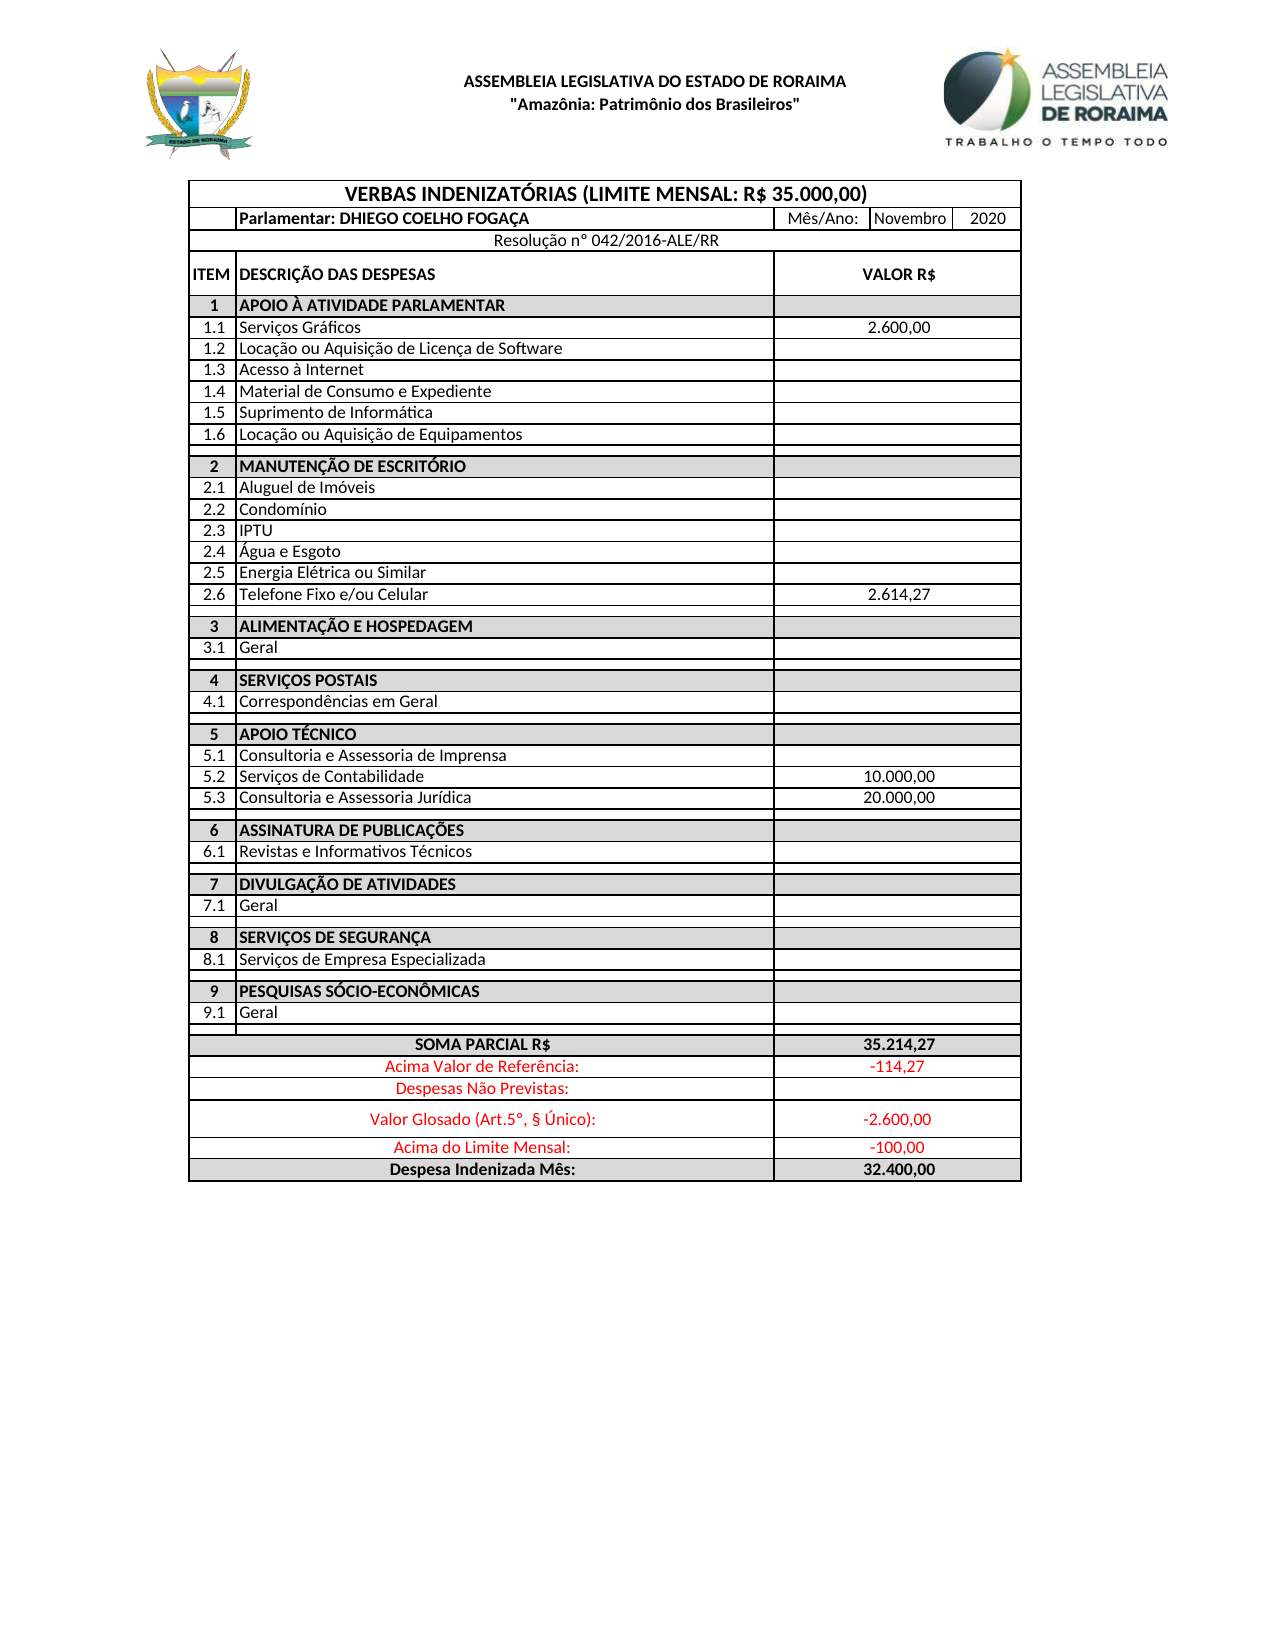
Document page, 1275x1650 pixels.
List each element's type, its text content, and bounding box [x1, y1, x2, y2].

table_cell [775, 671, 1020, 691]
table_cell 1.6 [190, 425, 235, 444]
table_cell Locação ou Aquisição de Equipamentos [237, 425, 773, 444]
table_cell [775, 842, 1020, 862]
table_cell 2 [190, 457, 235, 477]
table_cell [237, 714, 773, 723]
table_cell 20.000,00 [775, 789, 1020, 808]
table_cell [775, 1078, 1020, 1099]
table_cell [775, 617, 1020, 637]
table_cell PESQUISAS SÓCIO-ECONÔMICAS [237, 982, 773, 1002]
table_cell 2.2 [190, 500, 235, 519]
table_cell [775, 446, 1020, 455]
table_cell [775, 917, 1020, 927]
table_cell 1 [190, 296, 235, 316]
table_cell [190, 810, 235, 819]
table_cell [775, 660, 1020, 669]
table_cell [237, 917, 773, 927]
table_cell Acima do Limite Mensal: [190, 1138, 773, 1158]
table_cell 32.400,00 [775, 1159, 1020, 1180]
table_cell 2.5 [190, 564, 235, 583]
table_cell Serviços Gráficos [237, 318, 773, 337]
table_cell Mês/Ano: [775, 208, 869, 229]
table_cell Material de Consumo e Expediente [237, 382, 773, 402]
table_cell [775, 692, 1020, 712]
table_cell ITEM [190, 252, 235, 295]
table_cell VALOR R$ [775, 252, 1020, 295]
table_cell [775, 714, 1020, 723]
table_cell [237, 1025, 773, 1034]
table_cell Água e Esgoto [237, 542, 773, 562]
table_cell Geral [237, 1003, 773, 1023]
table_cell [190, 917, 235, 927]
table_cell -114,27 [775, 1057, 1020, 1077]
table_cell 7 [190, 875, 235, 894]
table_cell [190, 208, 235, 229]
table_cell Geral [237, 639, 773, 658]
table_cell ASSINATURA DE PUBLICAÇÕES [237, 821, 773, 841]
table_cell APOIO À ATIVIDADE PARLAMENTAR [237, 296, 773, 316]
table_cell 5.3 [190, 789, 235, 808]
table_cell [190, 660, 235, 669]
table_cell Locação ou Aquisição de Licença de Software [237, 339, 773, 359]
table_cell MANUTENÇÃO DE ESCRITÓRIO [237, 457, 773, 477]
table_cell SOMA PARCIAL R$ [190, 1036, 773, 1055]
table_cell 4 [190, 671, 235, 691]
table_cell Novembro [871, 208, 952, 229]
table_cell Serviços de Empresa Especializada [237, 950, 773, 969]
table_cell Parlamentar: DHIEGO COELHO FOGAÇA [237, 208, 773, 229]
table_cell [775, 457, 1020, 477]
table_cell 2.614,27 [775, 585, 1020, 605]
table_cell Despesas Não Previstas: [190, 1078, 773, 1099]
table_cell [190, 714, 235, 723]
table_cell ALIMENTAÇÃO E HOSPEDAGEM [237, 617, 773, 637]
table_cell Acima Valor de Referência: [190, 1057, 773, 1077]
table_cell APOIO TÉCNICO [237, 725, 773, 744]
table_cell Consultoria e Assessoria Jurídica [237, 789, 773, 808]
table_cell Valor Glosado (Art.5º, § Único): [190, 1101, 773, 1136]
table_cell Suprimento de Informática [237, 403, 773, 423]
table_cell Acesso à Internet [237, 361, 773, 380]
table_cell [775, 928, 1020, 948]
table_cell [237, 810, 773, 819]
table_cell 2.3 [190, 521, 235, 541]
table_cell 2020 [953, 208, 1020, 229]
table_cell Consultoria e Assessoria de Imprensa [237, 746, 773, 766]
table_cell 2.1 [190, 478, 235, 498]
table_cell -100,00 [775, 1138, 1020, 1158]
table_cell [775, 639, 1020, 658]
table_cell 2.6 [190, 585, 235, 605]
table_cell [190, 864, 235, 873]
table_cell DIVULGAÇÃO DE ATIVIDADES [237, 875, 773, 894]
table_cell [775, 425, 1020, 444]
table_cell 5 [190, 725, 235, 744]
table_cell [775, 875, 1020, 894]
table_cell 8.1 [190, 950, 235, 969]
table_cell [190, 446, 235, 455]
table_cell [775, 896, 1020, 916]
table_cell 6.1 [190, 842, 235, 862]
table_cell Resolução nº 042/2016-ALE/RR [190, 231, 1020, 250]
table_cell [775, 810, 1020, 819]
table_cell [237, 971, 773, 980]
table_cell 10.000,00 [775, 767, 1020, 787]
table_cell 9 [190, 982, 235, 1002]
table_cell [237, 446, 773, 455]
table_cell [775, 1025, 1020, 1034]
table_cell [775, 542, 1020, 562]
table_cell [775, 606, 1020, 616]
table_cell 6 [190, 821, 235, 841]
table_cell [775, 746, 1020, 766]
table_cell [775, 1003, 1020, 1023]
table_cell 5.2 [190, 767, 235, 787]
table_cell 1.3 [190, 361, 235, 380]
table_cell [775, 521, 1020, 541]
table_cell [775, 361, 1020, 380]
table_cell [775, 382, 1020, 402]
table_cell [190, 971, 235, 980]
table_header VERBAS INDENIZATÓRIAS (LIMITE MENSAL: R$ 35.000,00) [190, 181, 1020, 207]
table_cell [237, 606, 773, 616]
table_cell 2.600,00 [775, 318, 1020, 337]
table_cell Revistas e Informativos Técnicos [237, 842, 773, 862]
table_cell 4.1 [190, 692, 235, 712]
table_cell [775, 864, 1020, 873]
table_cell Condomínio [237, 500, 773, 519]
table_cell 1.4 [190, 382, 235, 402]
table_cell [775, 725, 1020, 744]
table_cell 1.2 [190, 339, 235, 359]
text ASSEMBLEIA LEGISLATIVA DO ESTADO DE RORAIMA [462, 70, 848, 92]
table_cell [775, 982, 1020, 1002]
table_cell Geral [237, 896, 773, 916]
table_cell [775, 296, 1020, 316]
table_cell Correspondências em Geral [237, 692, 773, 712]
table_cell 3 [190, 617, 235, 637]
table_cell [775, 478, 1020, 498]
table_cell 5.1 [190, 746, 235, 766]
table_cell [775, 950, 1020, 969]
table_cell [237, 864, 773, 873]
table_cell [775, 564, 1020, 583]
table_cell Aluguel de Imóveis [237, 478, 773, 498]
table_cell 2.4 [190, 542, 235, 562]
table_cell [190, 606, 235, 616]
table_cell [775, 339, 1020, 359]
table_cell [775, 821, 1020, 841]
table_cell IPTU [237, 521, 773, 541]
table_cell [237, 660, 773, 669]
table_cell -2.600,00 [775, 1101, 1020, 1136]
table_cell Telefone Fixo e/ou Celular [237, 585, 773, 605]
table_cell [775, 500, 1020, 519]
table_cell [775, 403, 1020, 423]
table_cell 9.1 [190, 1003, 235, 1023]
table_cell Despesa Indenizada Mês: [190, 1159, 773, 1180]
table_cell 35.214,27 [775, 1036, 1020, 1055]
table_cell 8 [190, 928, 235, 948]
table_cell [775, 971, 1020, 980]
table_cell DESCRIÇÃO DAS DESPESAS [237, 252, 773, 295]
table_cell Energia Elétrica ou Similar [237, 564, 773, 583]
table_cell SERVIÇOS DE SEGURANÇA [237, 928, 773, 948]
table_cell 1.5 [190, 403, 235, 423]
table_cell 3.1 [190, 639, 235, 658]
text "Amazônia: Patrimônio dos Brasileiros" [462, 93, 848, 115]
table_cell 1.1 [190, 318, 235, 337]
table_cell Serviços de Contabilidade [237, 767, 773, 787]
table_cell SERVIÇOS POSTAIS [237, 671, 773, 691]
table_cell [190, 1025, 235, 1034]
table_cell 7.1 [190, 896, 235, 916]
